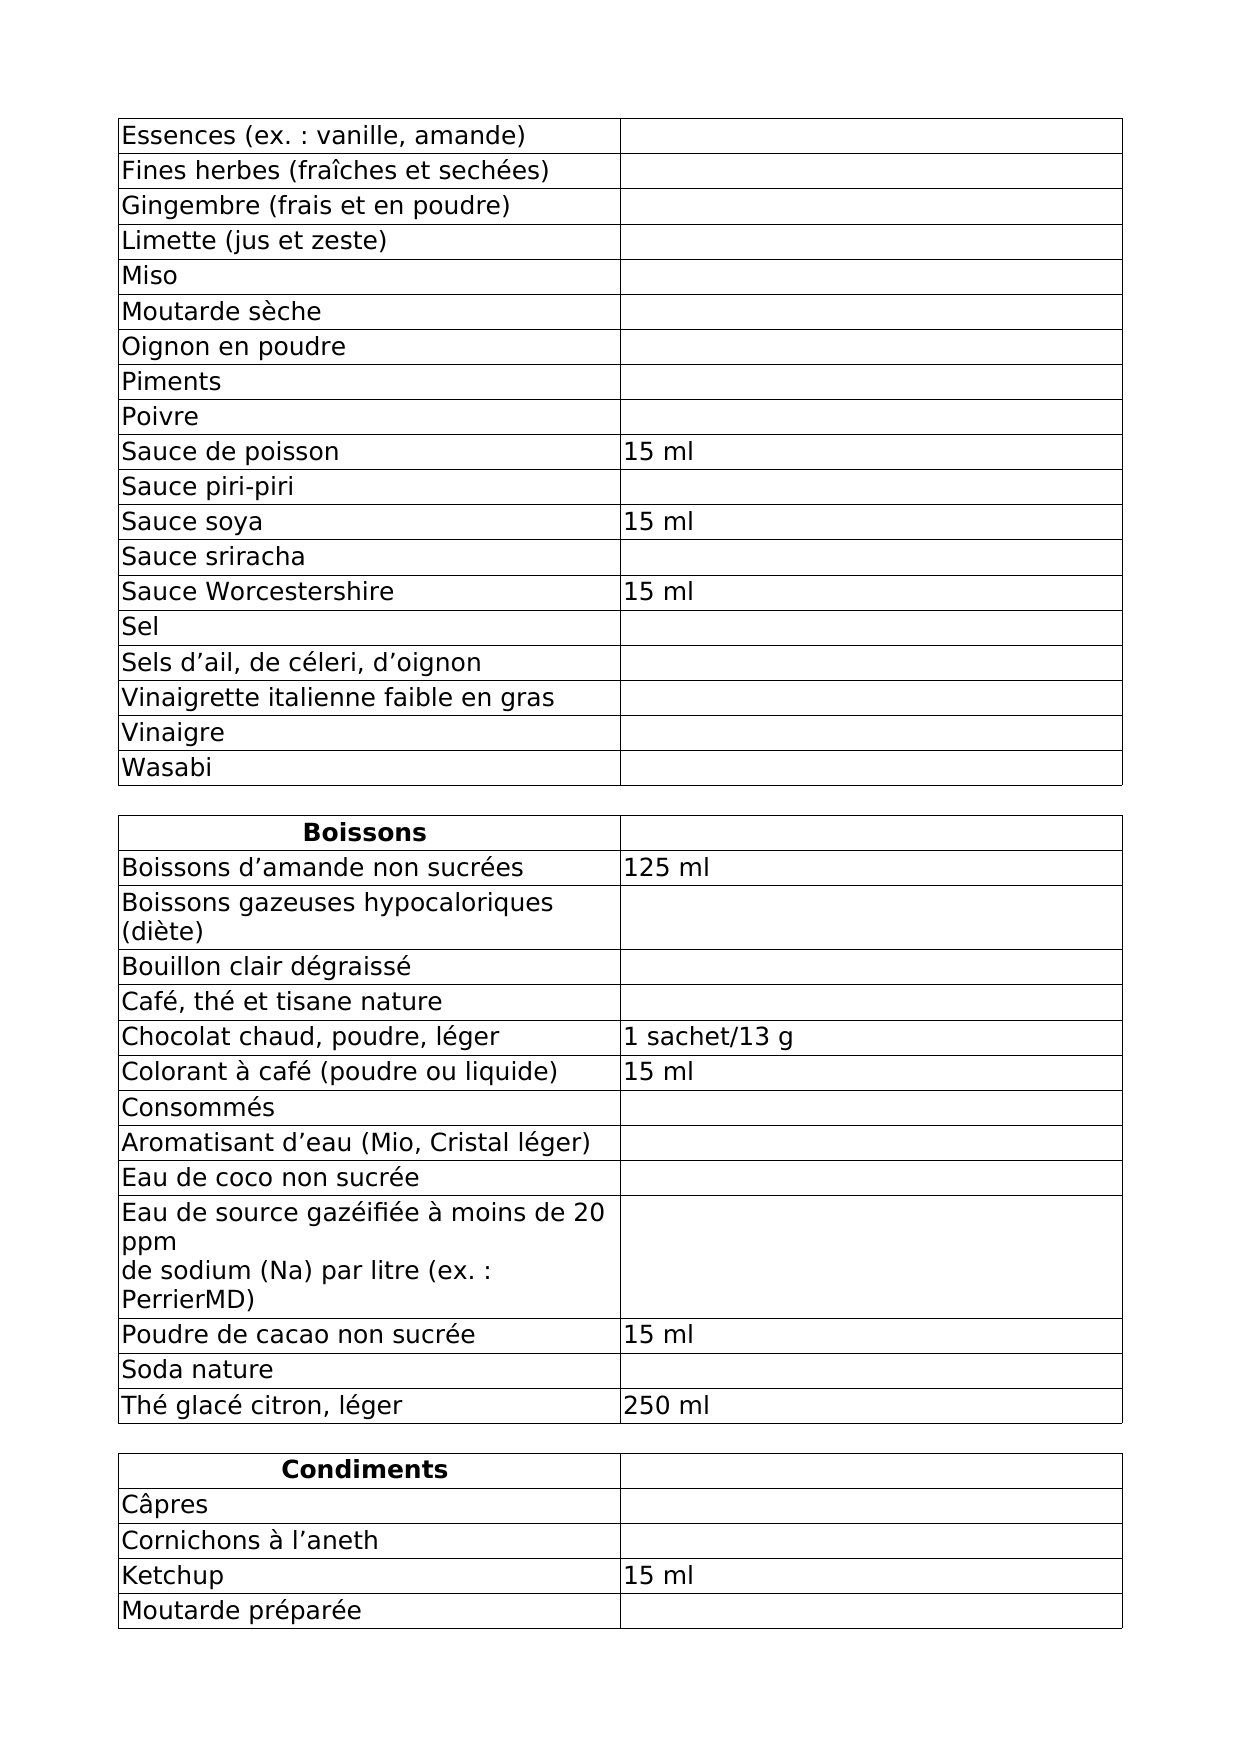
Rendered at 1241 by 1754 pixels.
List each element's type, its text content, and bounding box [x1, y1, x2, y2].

table_cell 1 sachet/13 g [621, 1021, 1122, 1054]
table_cell [621, 681, 1122, 715]
table_cell [621, 540, 1122, 574]
table_cell [621, 189, 1122, 223]
table_cell Sauce sriracha [119, 540, 620, 574]
table_cell 15 ml [621, 435, 1122, 469]
table_cell 250 ml [621, 1389, 1122, 1423]
table_cell Sauce soya [119, 505, 620, 539]
table_cell Essences (ex. : vanille, amande) [119, 119, 620, 153]
table_cell [621, 295, 1122, 329]
table_cell [621, 1126, 1122, 1160]
table_cell Oignon en poudre [119, 330, 620, 364]
table_cell Consommés [119, 1091, 620, 1125]
table_cell [621, 1524, 1122, 1558]
table_cell Gingembre (frais et en poudre) [119, 189, 620, 223]
table_cell [621, 365, 1122, 399]
table_cell 15 ml [621, 1319, 1122, 1353]
table_cell [621, 154, 1122, 188]
table_cell Piments [119, 365, 620, 399]
table_cell Sauce Worcestershire [119, 576, 620, 609]
table_cell 125 ml [621, 851, 1122, 885]
table_cell Boissons gazeuses hypocaloriques (diète) [119, 886, 620, 949]
table_cell [621, 950, 1122, 984]
table_header [621, 816, 1122, 850]
table_cell [621, 716, 1122, 750]
table_cell 15 ml [621, 1559, 1122, 1593]
table_cell [621, 1196, 1122, 1318]
table_header Condiments [119, 1454, 620, 1488]
table_cell Fines herbes (fraîches et sechées) [119, 154, 620, 188]
table_cell 15 ml [621, 1056, 1122, 1090]
table_cell Sel [119, 611, 620, 645]
table_cell Soda nature [119, 1354, 620, 1388]
table_cell [621, 330, 1122, 364]
table_cell Moutarde préparée [119, 1594, 620, 1628]
table_cell Poudre de cacao non sucrée [119, 1319, 620, 1353]
table_cell Cornichons à l’aneth [119, 1524, 620, 1558]
table_cell Eau de coco non sucrée [119, 1161, 620, 1195]
table_cell Miso [119, 260, 620, 294]
table_cell [621, 400, 1122, 434]
table_cell Sauce de poisson [119, 435, 620, 469]
table_cell [621, 225, 1122, 258]
table_cell [621, 985, 1122, 1019]
table_cell [621, 119, 1122, 153]
table_cell Vinaigre [119, 716, 620, 750]
table_cell [621, 1161, 1122, 1195]
table_cell [621, 1354, 1122, 1388]
table_cell 15 ml [621, 505, 1122, 539]
table_cell [621, 886, 1122, 949]
table_cell Colorant à café (poudre ou liquide) [119, 1056, 620, 1090]
table_cell Limette (jus et zeste) [119, 225, 620, 258]
table_cell 15 ml [621, 576, 1122, 609]
table_cell [621, 260, 1122, 294]
table_header Boissons [119, 816, 620, 850]
table_cell Câpres [119, 1489, 620, 1523]
table_cell [621, 1594, 1122, 1628]
table_cell [621, 470, 1122, 504]
table_cell [621, 1091, 1122, 1125]
table_cell Boissons d’amande non sucrées [119, 851, 620, 885]
table_cell Chocolat chaud, poudre, léger [119, 1021, 620, 1054]
table_cell Vinaigrette italienne faible en gras [119, 681, 620, 715]
table_cell Bouillon clair dégraissé [119, 950, 620, 984]
table_cell [621, 1489, 1122, 1523]
table_cell Wasabi [119, 751, 620, 785]
table_cell Sels d’ail, de céleri, d’oignon [119, 646, 620, 680]
table_cell Ketchup [119, 1559, 620, 1593]
table_cell Café, thé et tisane nature [119, 985, 620, 1019]
table_cell Sauce piri-piri [119, 470, 620, 504]
table_cell Moutarde sèche [119, 295, 620, 329]
table_header [621, 1454, 1122, 1488]
table_cell [621, 611, 1122, 645]
table_cell [621, 646, 1122, 680]
table_cell [621, 751, 1122, 785]
table_cell Aromatisant d’eau (Mio, Cristal léger) [119, 1126, 620, 1160]
table_cell Thé glacé citron, léger [119, 1389, 620, 1423]
table_cell Poivre [119, 400, 620, 434]
table_cell Eau de source gazéifiée à moins de 20 ppm de sodium (Na) par litre (ex. : PerrierMD) [119, 1196, 620, 1318]
